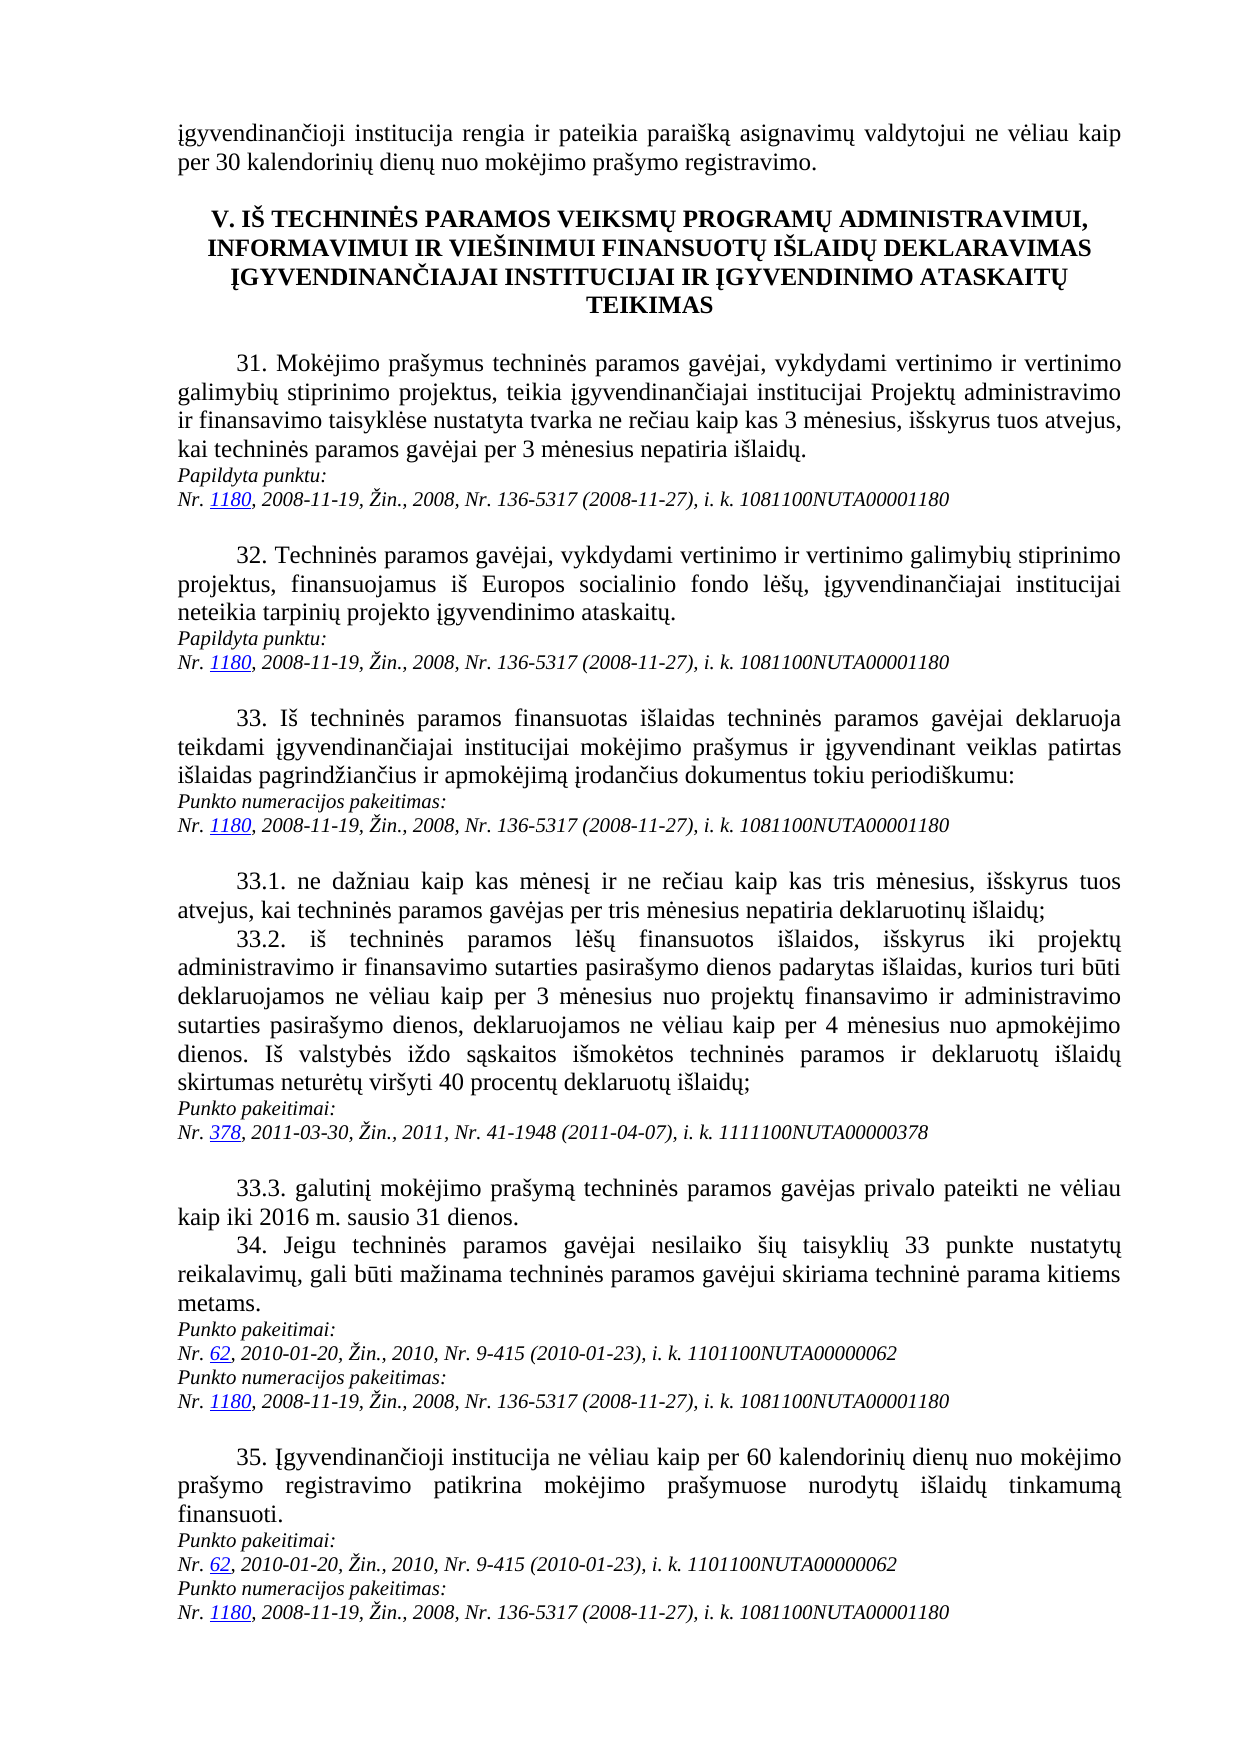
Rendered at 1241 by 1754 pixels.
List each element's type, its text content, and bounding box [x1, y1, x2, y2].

text Nr. 378, 2011-03-30, Žin., 2011, Nr. 41-1948 (2011-04-07), i. k. 1111100NUTA00000378 [177, 1120, 1122, 1144]
text Nr. 62, 2010-01-20, Žin., 2010, Nr. 9-415 (2010-01-23), i. k. 1101100NUTA00000062 [177, 1552, 1122, 1576]
text Punkto pakeitimai: [177, 1528, 1122, 1552]
text Papildyta punktu: [177, 626, 1122, 650]
text Papildyta punktu: [177, 463, 1122, 487]
text 31. Mokėjimo prašymus techninės paramos gavėjai, vykdydami vertinimo ir vertinimo galimybių stiprinimo projektus, teikia įgyvendinančiajai institucijai Projektų administravimo ir finansavimo taisyklėse nustatyta tvarka ne rečiau kaip kas 3 mėnesius, išskyrus tuos atvejus, kai techninės paramos gavėjai per 3 mėnesius nepatiria išlaidų. [177, 348, 1122, 463]
text Nr. 1180, 2008-11-19, Žin., 2008, Nr. 136-5317 (2008-11-27), i. k. 1081100NUTA00001180 [177, 487, 1122, 511]
text Punkto numeracijos pakeitimas: [177, 1576, 1122, 1600]
text Nr. 1180, 2008-11-19, Žin., 2008, Nr. 136-5317 (2008-11-27), i. k. 1081100NUTA00001180 [177, 1600, 1122, 1624]
text įgyvendinančioji institucija rengia ir pateikia paraišką asignavimų valdytojui ne vėliau kaip per 30 kalendorinių dienų nuo mokėjimo prašymo registravimo. [177, 118, 1122, 176]
text Nr. 62, 2010-01-20, Žin., 2010, Nr. 9-415 (2010-01-23), i. k. 1101100NUTA00000062 [177, 1341, 1122, 1365]
text 33.2. iš techninės paramos lėšų finansuotos išlaidos, išskyrus iki projektų administravimo ir finansavimo sutarties pasirašymo dienos padarytas išlaidas, kurios turi būti deklaruojamos ne vėliau kaip per 3 mėnesius nuo projektų finansavimo ir administravimo sutarties pasirašymo dienos, deklaruojamos ne vėliau kaip per 4 mėnesius nuo apmokėjimo dienos. Iš valstybės iždo sąskaitos išmokėtos techninės paramos ir deklaruotų išlaidų skirtumas neturėtų viršyti 40 procentų deklaruotų išlaidų; [177, 924, 1122, 1096]
text Nr. 1180, 2008-11-19, Žin., 2008, Nr. 136-5317 (2008-11-27), i. k. 1081100NUTA00001180 [177, 1389, 1122, 1413]
text Punkto pakeitimai: [177, 1317, 1122, 1341]
text 33.1. ne dažniau kaip kas mėnesį ir ne rečiau kaip kas tris mėnesius, išskyrus tuos atvejus, kai techninės paramos gavėjas per tris mėnesius nepatiria deklaruotinų išlaidų; [177, 866, 1122, 924]
text 34. Jeigu techninės paramos gavėjai nesilaiko šių taisyklių 33 punkte nustatytų reikalavimų, gali būti mažinama techninės paramos gavėjui skiriama techninė parama kitiems metams. [177, 1231, 1122, 1317]
text Nr. 1180, 2008-11-19, Žin., 2008, Nr. 136-5317 (2008-11-27), i. k. 1081100NUTA00001180 [177, 813, 1122, 837]
text V. IŠ TECHNINĖS PARAMOS VEIKSMŲ PROGRAMŲ ADMINISTRAVIMUI, INFORMAVIMUI IR VIEŠINIMUI FINANSUOTŲ IŠLAIDŲ DEKLARAVIMAS ĮGYVENDINANČIAJAI INSTITUCIJAI IR ĮGYVENDINIMO ATASKAITŲ TEIKIMAS [177, 204, 1122, 319]
text Punkto numeracijos pakeitimas: [177, 789, 1122, 813]
text 32. Techninės paramos gavėjai, vykdydami vertinimo ir vertinimo galimybių stiprinimo projektus, finansuojamus iš Europos socialinio fondo lėšų, įgyvendinančiajai institucijai neteikia tarpinių projekto įgyvendinimo ataskaitų. [177, 540, 1122, 626]
text Punkto pakeitimai: [177, 1096, 1122, 1120]
text Nr. 1180, 2008-11-19, Žin., 2008, Nr. 136-5317 (2008-11-27), i. k. 1081100NUTA00001180 [177, 650, 1122, 674]
text Punkto numeracijos pakeitimas: [177, 1365, 1122, 1389]
text 33.3. galutinį mokėjimo prašymą techninės paramos gavėjas privalo pateikti ne vėliau kaip iki 2016 m. sausio 31 dienos. [177, 1173, 1122, 1231]
text 33. Iš techninės paramos finansuotas išlaidas techninės paramos gavėjai deklaruoja teikdami įgyvendinančiajai institucijai mokėjimo prašymus ir įgyvendinant veiklas patirtas išlaidas pagrindžiančius ir apmokėjimą įrodančius dokumentus tokiu periodiškumu: [177, 703, 1122, 789]
text 35. Įgyvendinančioji institucija ne vėliau kaip per 60 kalendorinių dienų nuo mokėjimo prašymo registravimo patikrina mokėjimo prašymuose nurodytų išlaidų tinkamumą finansuoti. [177, 1442, 1122, 1528]
